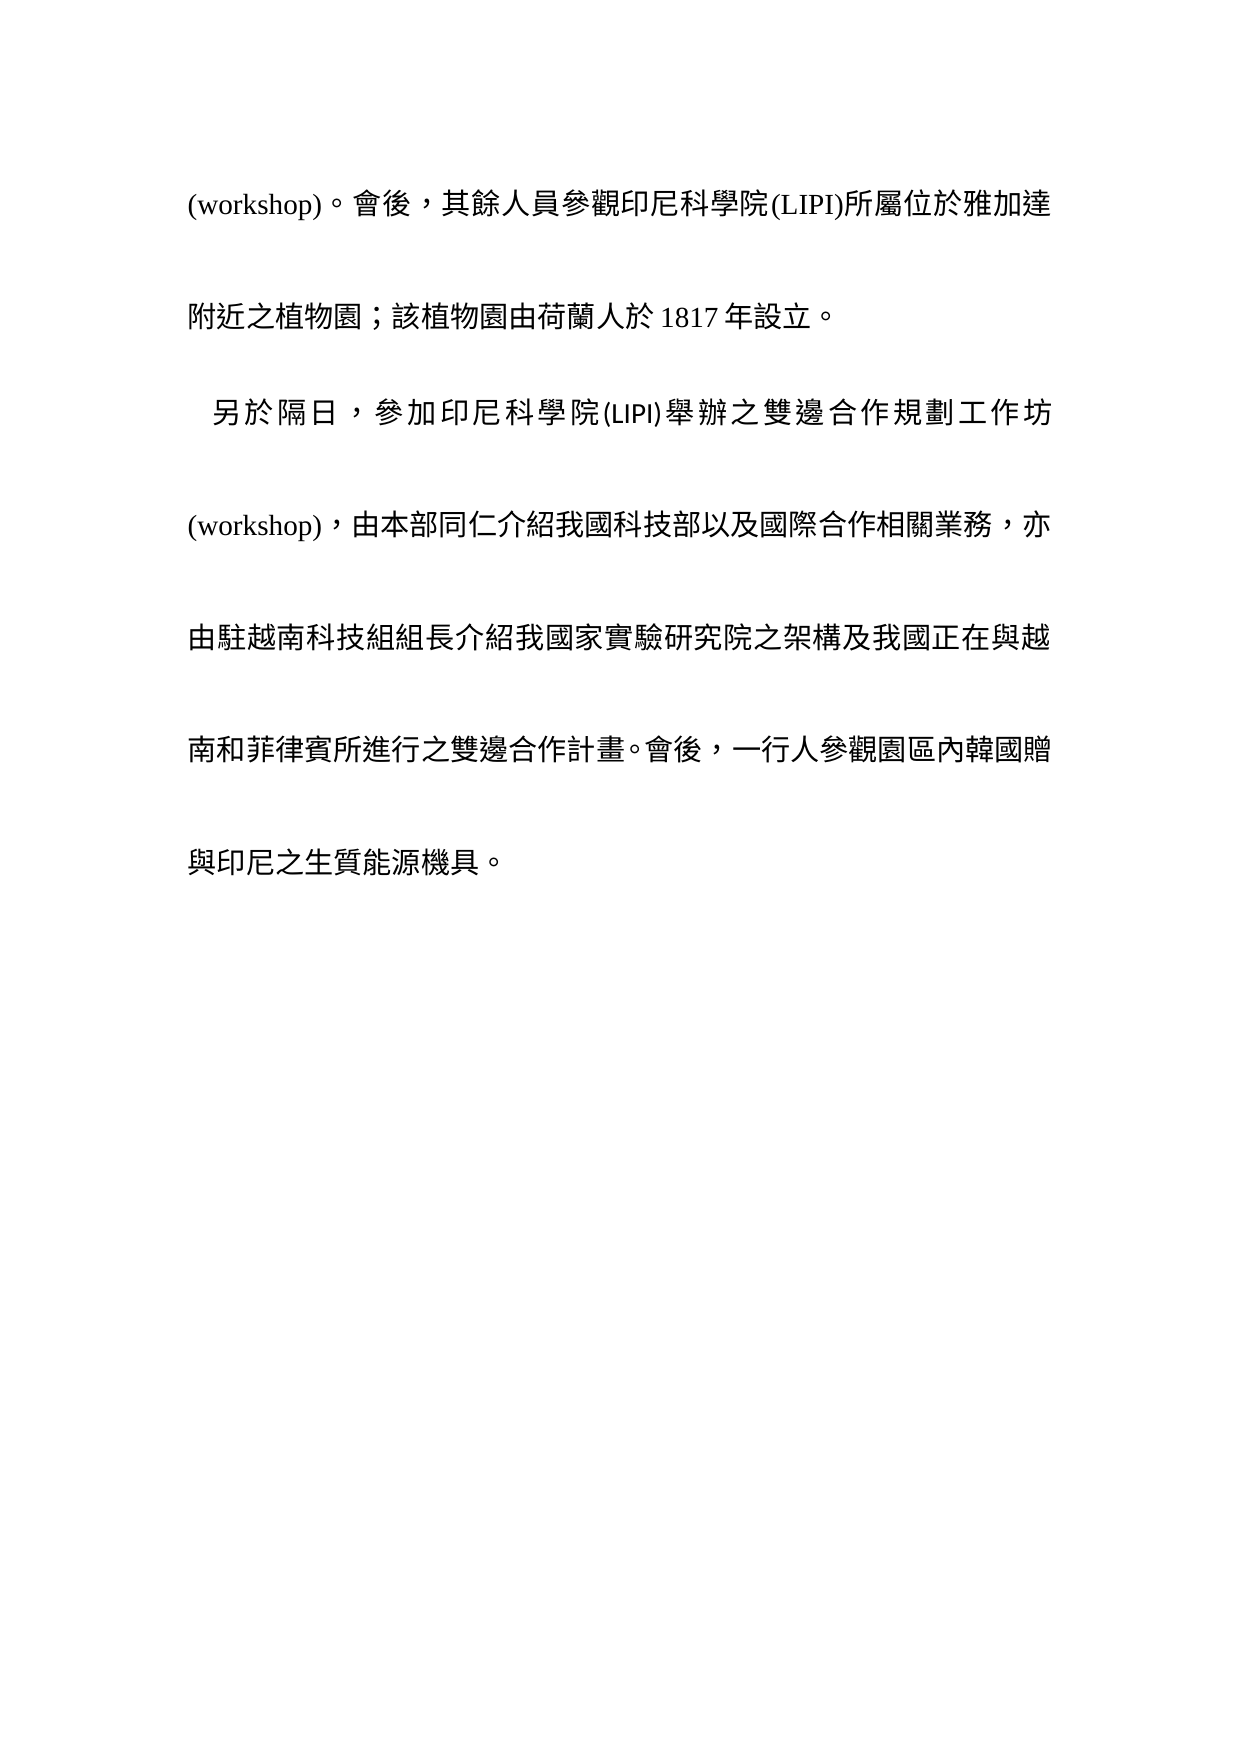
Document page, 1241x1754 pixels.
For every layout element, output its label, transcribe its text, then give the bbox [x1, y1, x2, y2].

text 另於隔日，參加印尼科學院(LIPI)舉辦之雙邊合作規劃工作坊(workshop)，由本部同仁介紹我國科技部以及國際合作相關業務，亦由駐越南科技組組長介紹我國家實驗研究院之架構及我國正在與越南和菲律賓所進行之雙邊合作計畫。會後，一行人參觀園區內韓國贈與印尼之生質能源機具。 [187, 373, 1053, 898]
text (workshop)。會後，其餘人員參觀印尼科學院(LIPI)所屬位於雅加達附近之植物園；該植物園由荷蘭人於1817年設立。 [187, 164, 1053, 352]
